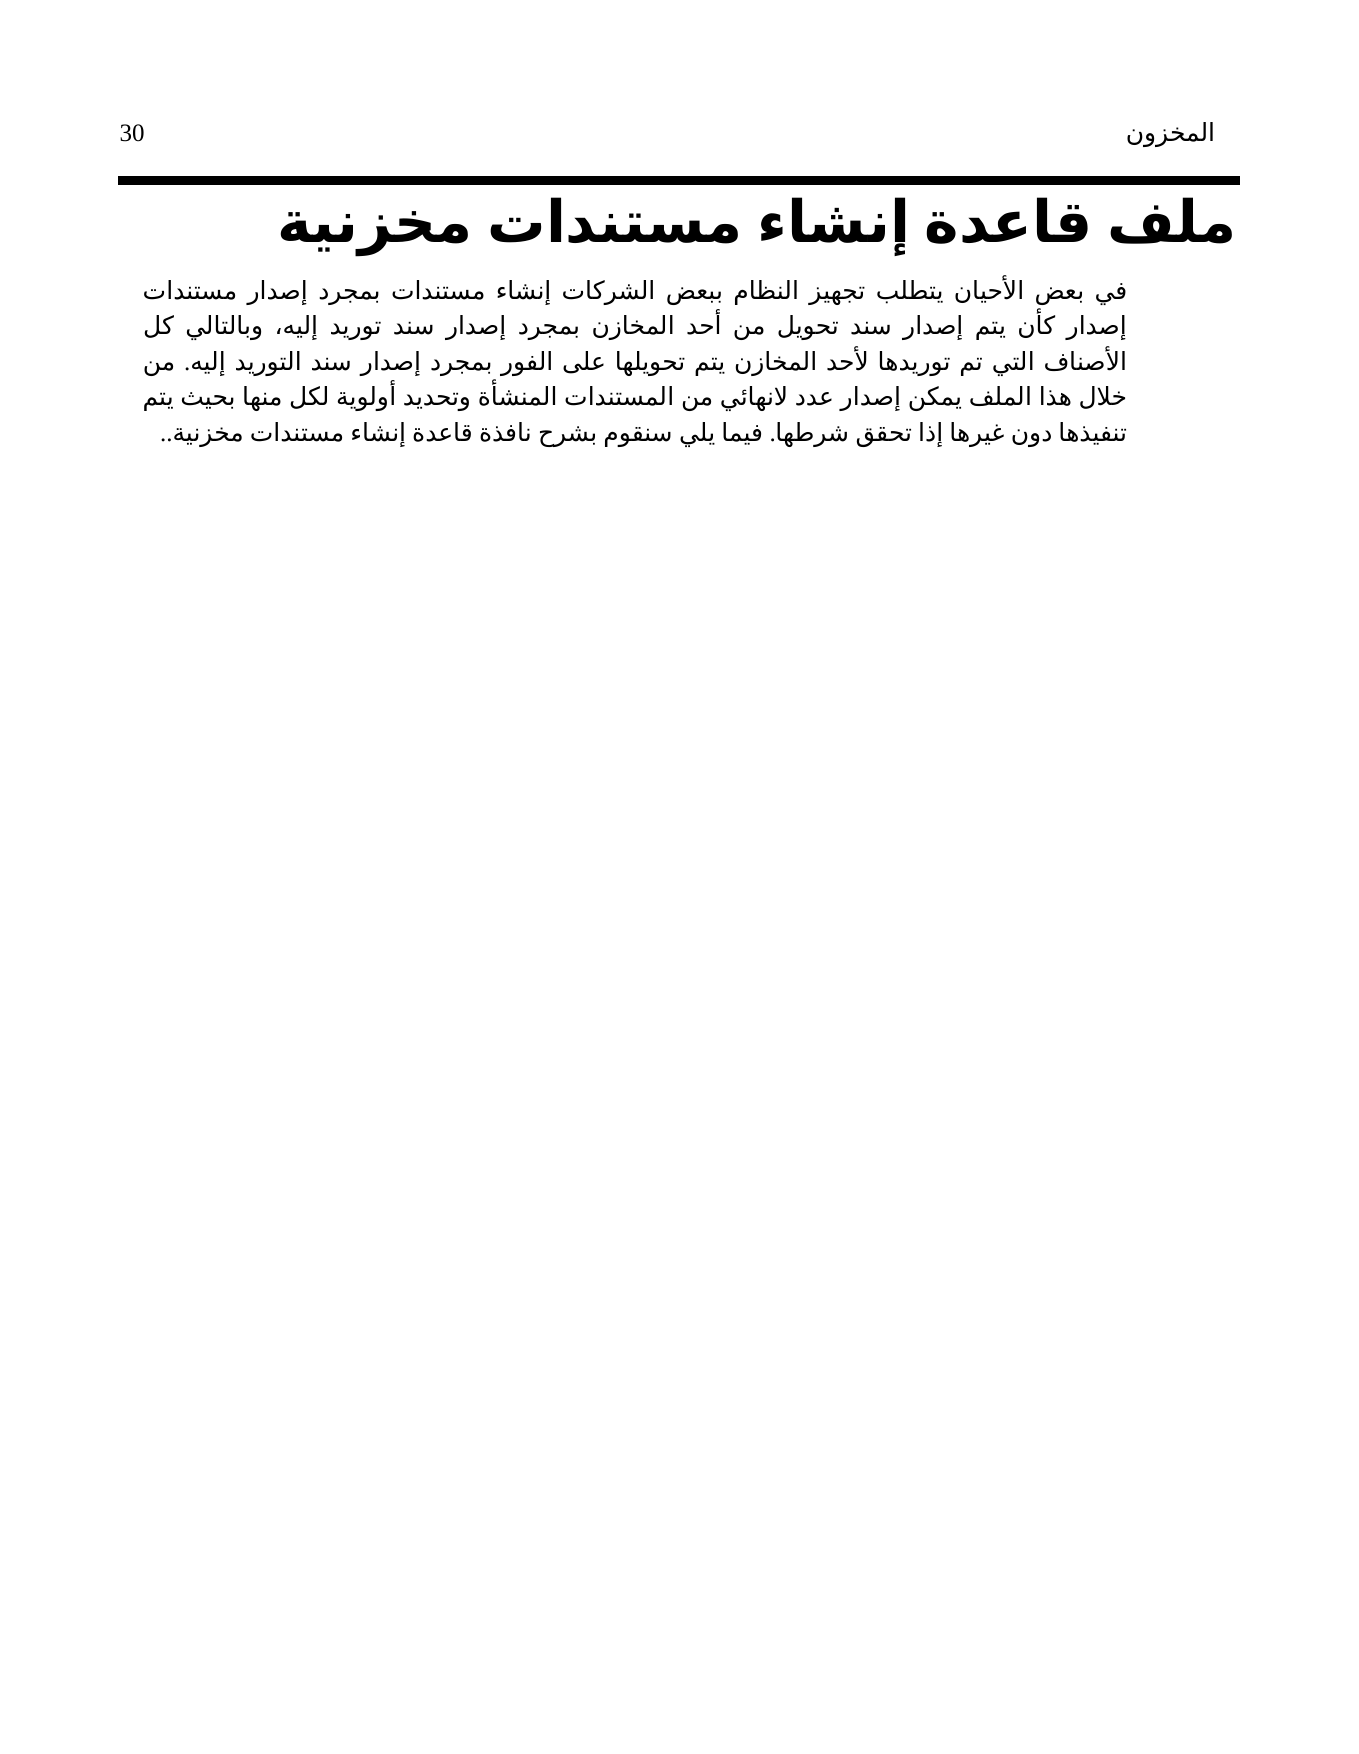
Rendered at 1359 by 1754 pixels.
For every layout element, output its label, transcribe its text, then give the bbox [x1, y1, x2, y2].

text في بعض الأحيان يتطلب تجهيز النظام ببعض الشركات إنشاء مستندات بمجرد إصدار مستندات إصدار كأن يتم إصدار سند تحويل من أحد المخازن بمجرد إصدار سند توريد إليه، وبالتالي كل الأصناف التي تم توريدها لأحد المخازن يتم تحويلها على الفور بمجرد إصدار سند التوريد إليه. من خلال هذا الملف يمكن إصدار عدد لانهائي من المستندات المنشأة وتحديد أولوية لكل منها بحيث يتم تنفيذها دون غيرها إذا تحقق شرطها. فيما يلي سنقوم بشرح نافذة قاعدة إنشاء مستندات مخزنية.. [142, 269, 1128, 446]
text ملف قاعدة إنشاء مستندات مخزنية [118, 185, 1240, 258]
